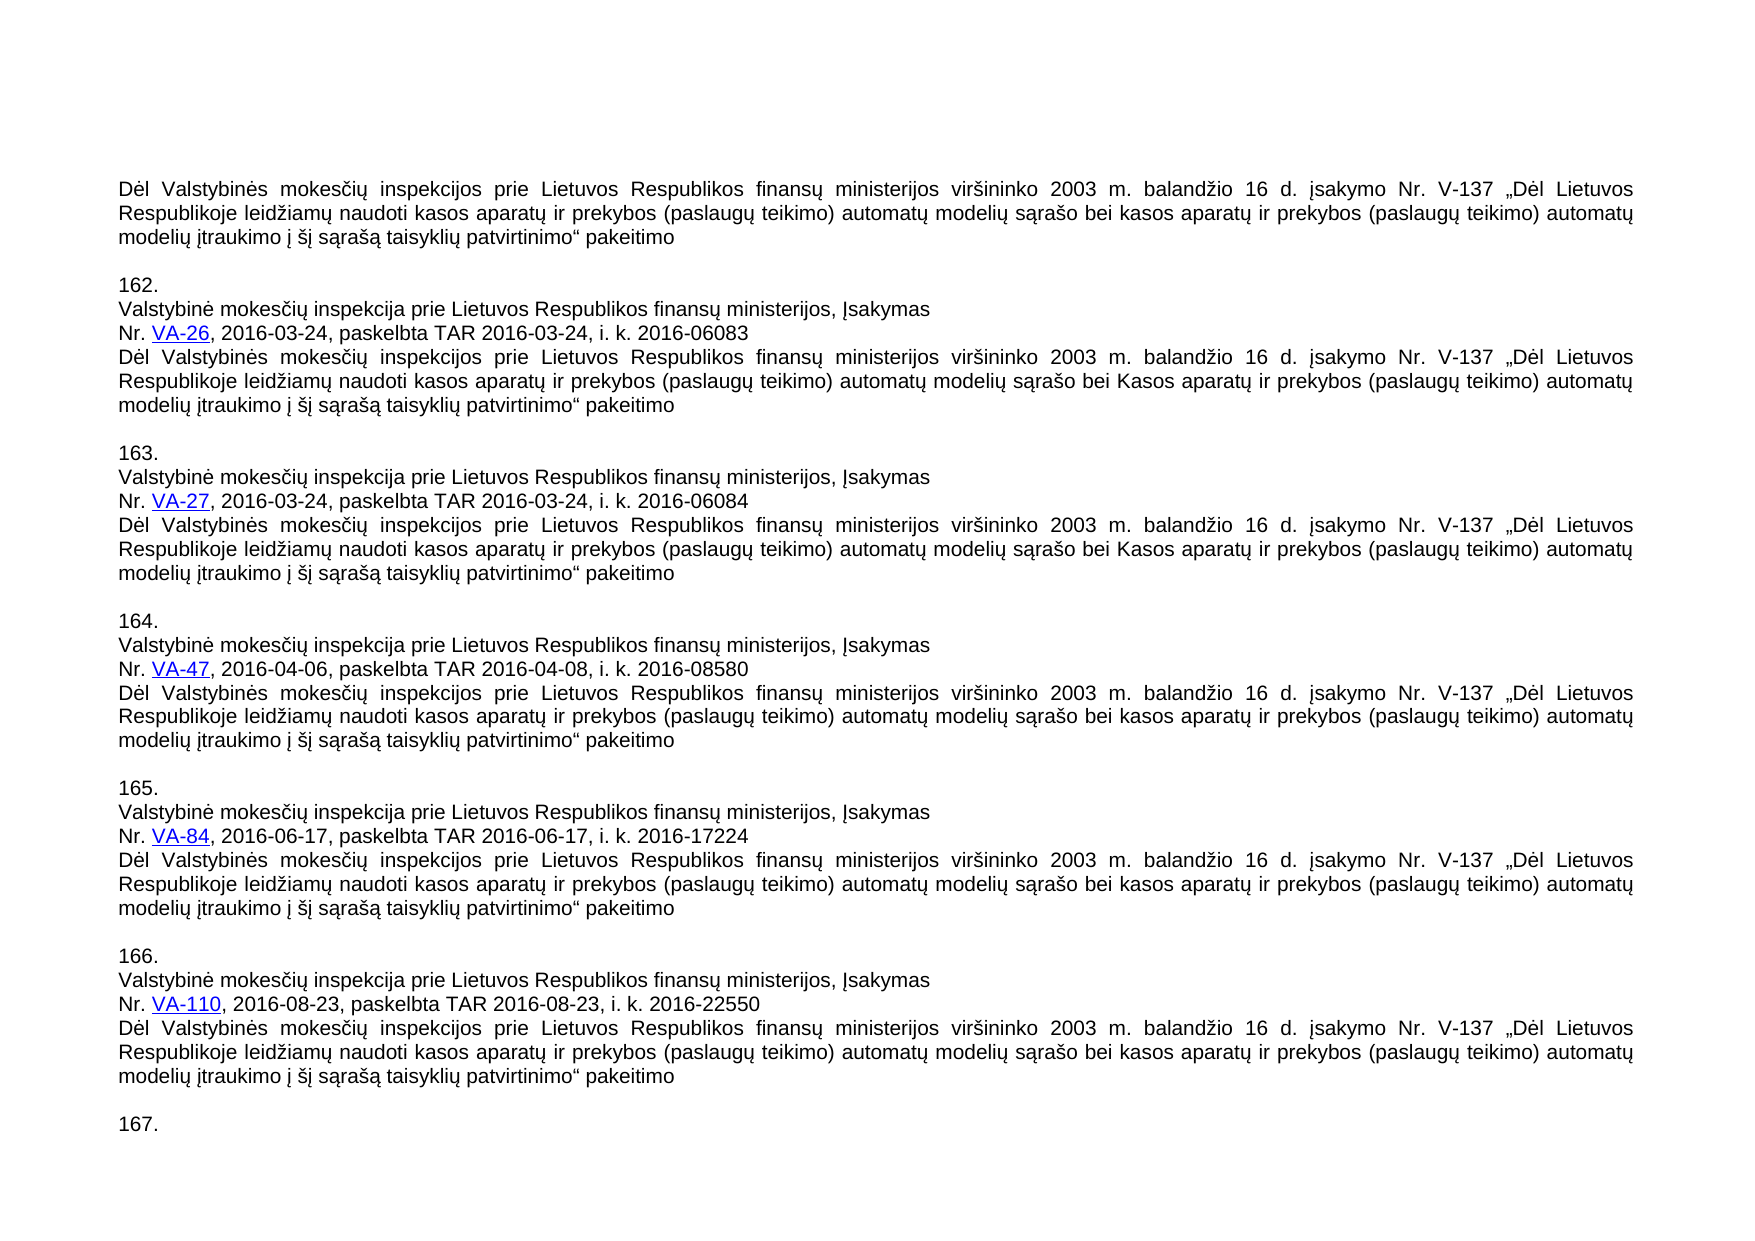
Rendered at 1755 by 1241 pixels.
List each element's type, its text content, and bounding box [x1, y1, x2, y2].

text Dėl Valstybinės mokesčių inspekcijos prie Lietuvos Respublikos finansų ministerijos viršininko 2003 m. balandžio 16 d. įsakymo Nr. V-137 „Dėl Lietuvos Respublikoje leidžiamų naudoti kasos aparatų ir prekybos (paslaugų teikimo) automatų modelių sąrašo bei kasos aparatų ir prekybos (paslaugų teikimo) automatų modelių įtraukimo į šį sąrašą taisyklių patvirtinimo“ pakeitimo [118, 177, 1636, 249]
text Valstybinė mokesčių inspekcija prie Lietuvos Respublikos finansų ministerijos, Įsakymas [118, 800, 1636, 824]
text 166. [118, 944, 1636, 968]
text Nr. VA-84, 2016-06-17, paskelbta TAR 2016-06-17, i. k. 2016-17224 [118, 824, 1636, 848]
text Nr. VA-47, 2016-04-06, paskelbta TAR 2016-04-08, i. k. 2016-08580 [118, 656, 1636, 680]
text Valstybinė mokesčių inspekcija prie Lietuvos Respublikos finansų ministerijos, Įsakymas [118, 968, 1636, 992]
text Nr. VA-110, 2016-08-23, paskelbta TAR 2016-08-23, i. k. 2016-22550 [118, 992, 1636, 1016]
text Dėl Valstybinės mokesčių inspekcijos prie Lietuvos Respublikos finansų ministerijos viršininko 2003 m. balandžio 16 d. įsakymo Nr. V-137 „Dėl Lietuvos Respublikoje leidžiamų naudoti kasos aparatų ir prekybos (paslaugų teikimo) automatų modelių sąrašo bei kasos aparatų ir prekybos (paslaugų teikimo) automatų modelių įtraukimo į šį sąrašą taisyklių patvirtinimo“ pakeitimo [118, 1016, 1636, 1088]
text 162. [118, 273, 1636, 297]
text Valstybinė mokesčių inspekcija prie Lietuvos Respublikos finansų ministerijos, Įsakymas [118, 297, 1636, 321]
text Dėl Valstybinės mokesčių inspekcijos prie Lietuvos Respublikos finansų ministerijos viršininko 2003 m. balandžio 16 d. įsakymo Nr. V-137 „Dėl Lietuvos Respublikoje leidžiamų naudoti kasos aparatų ir prekybos (paslaugų teikimo) automatų modelių sąrašo bei Kasos aparatų ir prekybos (paslaugų teikimo) automatų modelių įtraukimo į šį sąrašą taisyklių patvirtinimo“ pakeitimo [118, 513, 1636, 584]
text Nr. VA-26, 2016-03-24, paskelbta TAR 2016-03-24, i. k. 2016-06083 [118, 321, 1636, 345]
text Valstybinė mokesčių inspekcija prie Lietuvos Respublikos finansų ministerijos, Įsakymas [118, 632, 1636, 656]
text Valstybinė mokesčių inspekcija prie Lietuvos Respublikos finansų ministerijos, Įsakymas [118, 465, 1636, 489]
text Dėl Valstybinės mokesčių inspekcijos prie Lietuvos Respublikos finansų ministerijos viršininko 2003 m. balandžio 16 d. įsakymo Nr. V-137 „Dėl Lietuvos Respublikoje leidžiamų naudoti kasos aparatų ir prekybos (paslaugų teikimo) automatų modelių sąrašo bei kasos aparatų ir prekybos (paslaugų teikimo) automatų modelių įtraukimo į šį sąrašą taisyklių patvirtinimo“ pakeitimo [118, 848, 1636, 920]
text Dėl Valstybinės mokesčių inspekcijos prie Lietuvos Respublikos finansų ministerijos viršininko 2003 m. balandžio 16 d. įsakymo Nr. V-137 „Dėl Lietuvos Respublikoje leidžiamų naudoti kasos aparatų ir prekybos (paslaugų teikimo) automatų modelių sąrašo bei kasos aparatų ir prekybos (paslaugų teikimo) automatų modelių įtraukimo į šį sąrašą taisyklių patvirtinimo“ pakeitimo [118, 680, 1636, 752]
text Nr. VA-27, 2016-03-24, paskelbta TAR 2016-03-24, i. k. 2016-06084 [118, 489, 1636, 513]
text Dėl Valstybinės mokesčių inspekcijos prie Lietuvos Respublikos finansų ministerijos viršininko 2003 m. balandžio 16 d. įsakymo Nr. V-137 „Dėl Lietuvos Respublikoje leidžiamų naudoti kasos aparatų ir prekybos (paslaugų teikimo) automatų modelių sąrašo bei Kasos aparatų ir prekybos (paslaugų teikimo) automatų modelių įtraukimo į šį sąrašą taisyklių patvirtinimo“ pakeitimo [118, 345, 1636, 417]
text 165. [118, 776, 1636, 800]
text 167. [118, 1112, 1636, 1136]
text 164. [118, 608, 1636, 632]
text 163. [118, 441, 1636, 465]
